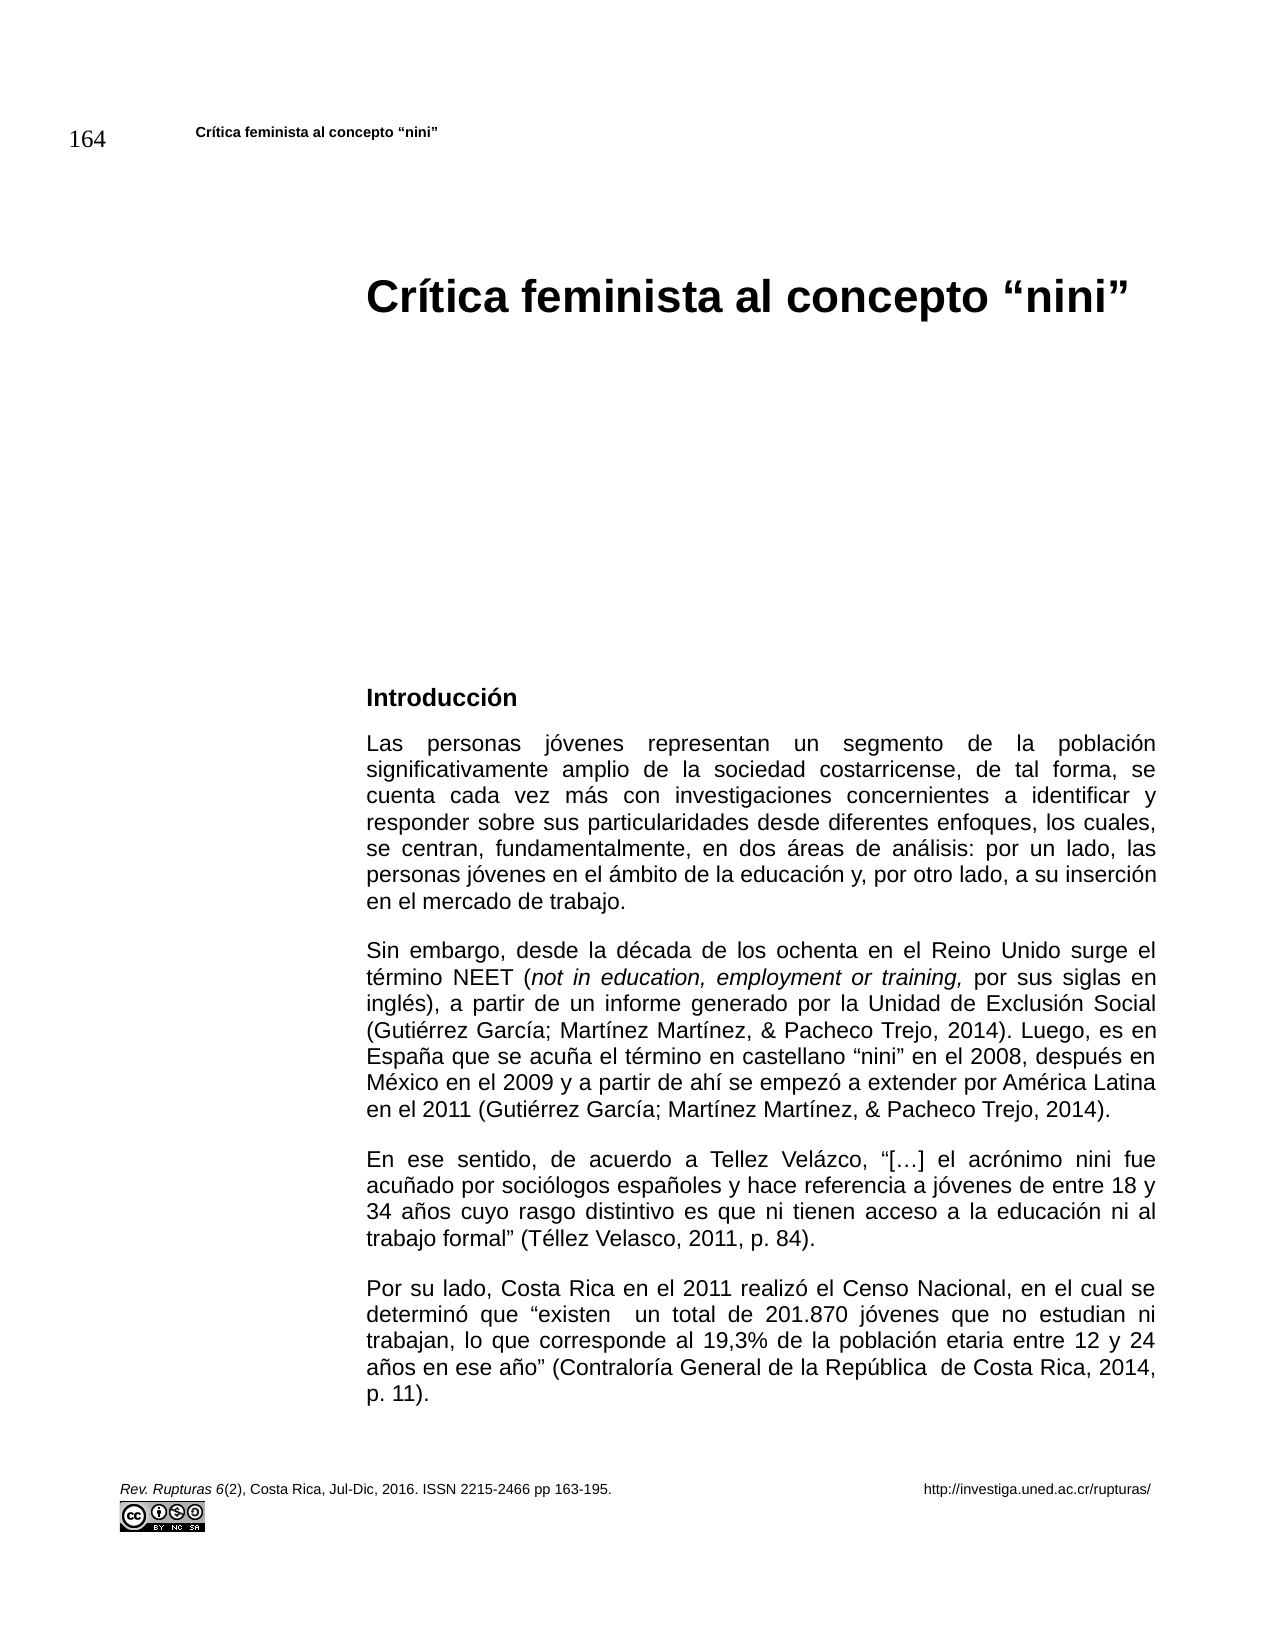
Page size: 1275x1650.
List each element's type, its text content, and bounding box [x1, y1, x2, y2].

picture [119, 1501, 205, 1532]
text Las personas jóvenes representan un segmento de la población significativamente amplio de la sociedad costarricense, de tal forma, se cuenta cada vez más con investigaciones concernientes a identificar y responder sobre sus particularidades desde diferentes enfoques, los cuales, se centran, fundamentalmente, en dos áreas de análisis: por un lado, las personas jóvenes en el ámbito de la educación y, por otro lado, a su inserción en el mercado de trabajo. [366, 729, 1157, 914]
text Crítica feminista al concepto “nini” [366, 269, 1157, 322]
subtitle Introducción [366, 683, 1157, 712]
text Por su lado, Costa Rica en el 2011 realizó el Censo Nacional, en el cual se determinó que “existen un total de 201.870 jóvenes que no estudian ni trabajan, lo que corresponde al 19,3% de la población etaria entre 12 y 24 años en ese año” (Contraloría General de la República de Costa Rica, 2014, p. 11). [366, 1274, 1157, 1406]
text Sin embargo, desde la década de los ochenta en el Reino Unido surge el término NEET (not in education, employment or training, por sus siglas en inglés), a partir de un informe generado por la Unidad de Exclusión Social (Gutiérrez García; Martínez Martínez, & Pacheco Trejo, 2014). Luego, es en España que se acuña el término en castellano “nini” en el 2008, después en México en el 2009 y a partir de ahí se empezó a extender por América Latina en el 2011 (Gutiérrez García; Martínez Martínez, & Pacheco Trejo, 2014). [366, 937, 1157, 1122]
text En ese sentido, de acuerdo a Tellez Velázco, “[…] el acrónimo nini fue acuñado por sociólogos españoles y hace referencia a jóvenes de entre 18 y 34 años cuyo rasgo distintivo es que ni tienen acceso a la educación ni al trabajo formal” (Téllez Velasco, 2011, p. 84). [366, 1146, 1157, 1251]
